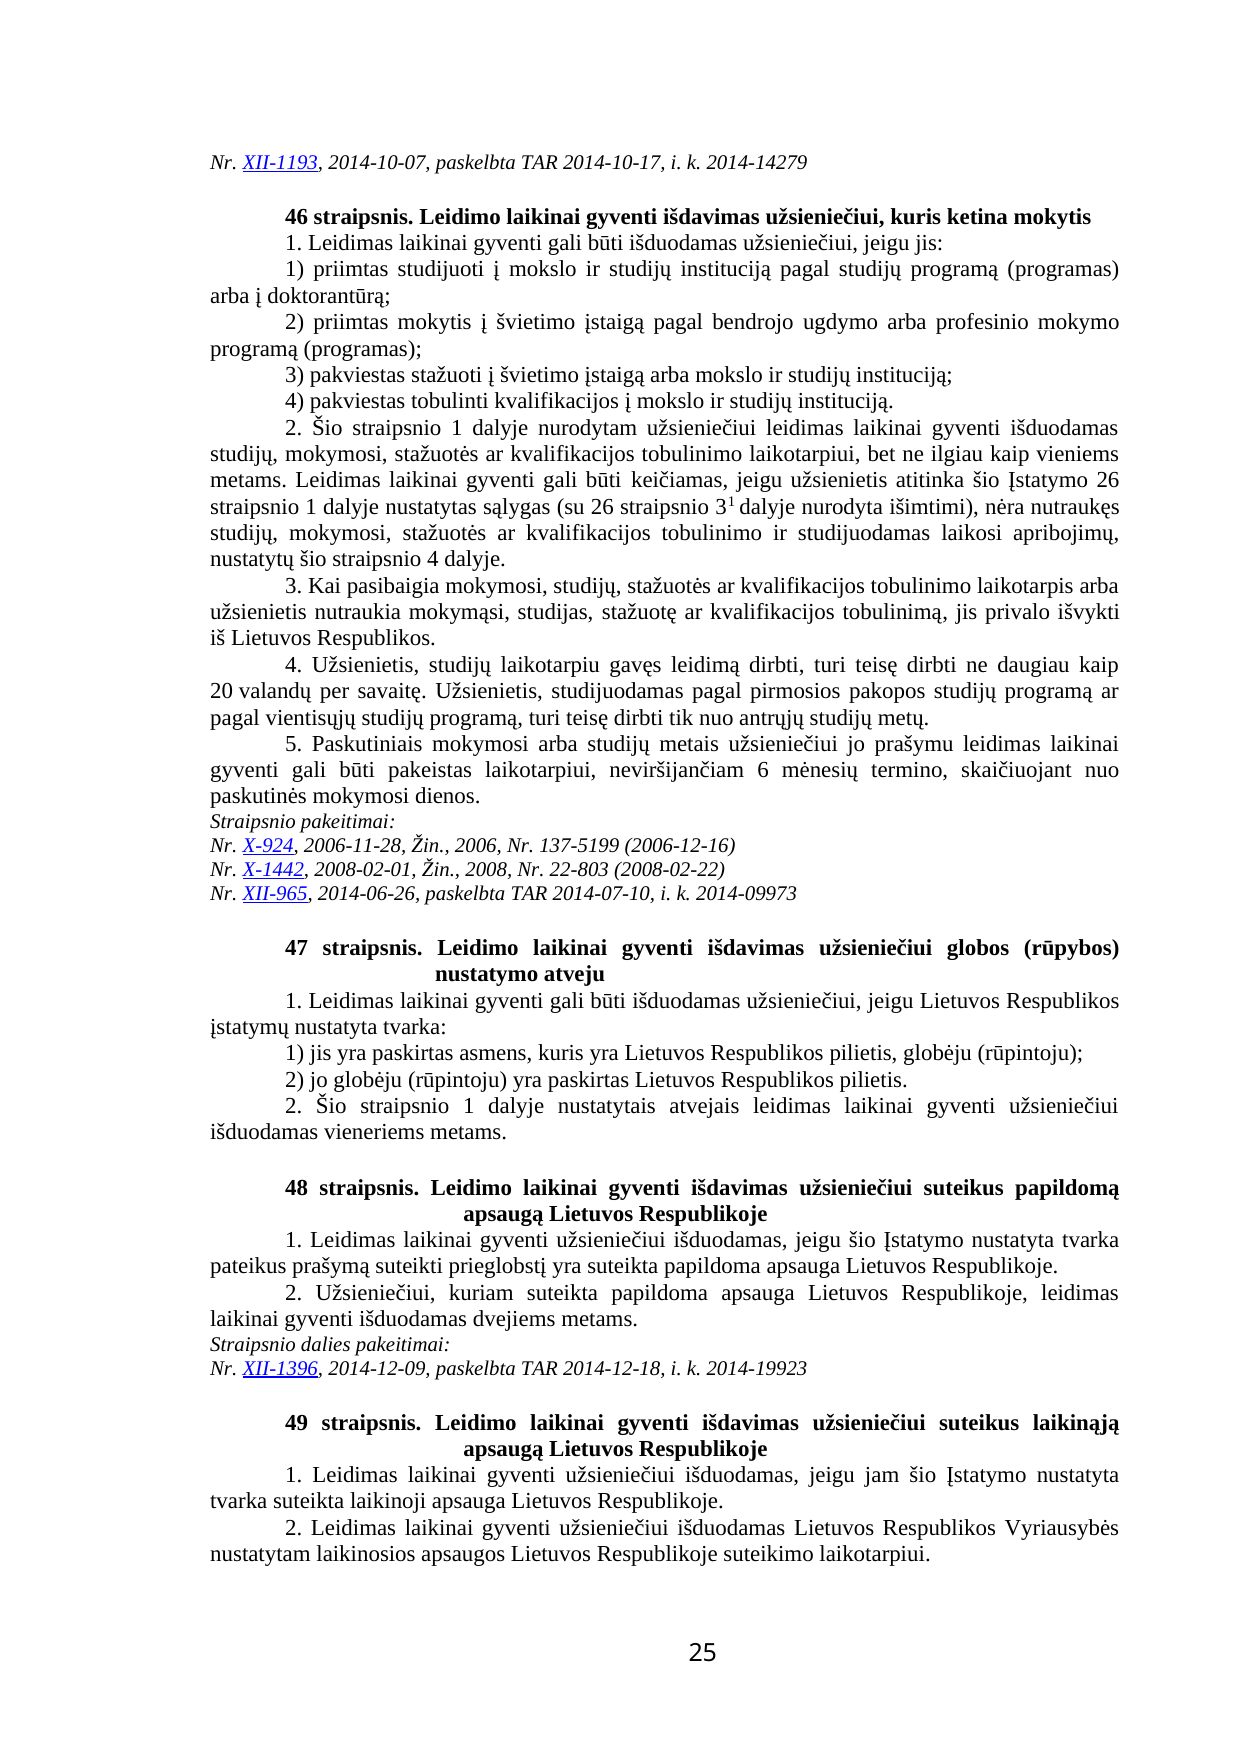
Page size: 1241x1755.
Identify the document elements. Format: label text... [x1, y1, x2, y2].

text 4. Užsienietis, studijų laikotarpiu gavęs leidimą dirbti, turi teisę dirbti ne daugiau kaip 20 valandų per savaitę. Užsienietis, studijuodamas pagal pirmosios pakopos studijų programą ar pagal vientisųjų studijų programą, turi teisę dirbti tik nuo antrųjų studijų metų. [210, 651, 1120, 730]
text 2) jo globėju (rūpintoju) yra paskirtas Lietuvos Respublikos pilietis. [210, 1066, 1120, 1092]
text 3) pakviestas stažuoti į švietimo įstaigą arba mokslo ir studijų instituciją; [210, 361, 1120, 387]
text Nr. XII-1396, 2014-12-09, paskelbta TAR 2014-12-18, i. k. 2014-19923 [210, 1356, 1120, 1380]
text 1. Leidimas laikinai gyventi užsieniečiui išduodamas, jeigu jam šio Įstatymo nustatyta tvarka suteikta laikinoji apsauga Lietuvos Respublikoje. [210, 1461, 1120, 1514]
text 5. Paskutiniais mokymosi arba studijų metais užsieniečiui jo prašymu leidimas laikinai gyventi gali būti pakeistas laikotarpiui, neviršijančiam 6 mėnesių termino, skaičiuojant nuo paskutinės mokymosi dienos. [210, 730, 1120, 809]
text Nr. XII-1193, 2014-10-07, paskelbta TAR 2014-10-17, i. k. 2014-14279 [210, 150, 1120, 174]
text Straipsnio dalies pakeitimai: [210, 1332, 1120, 1356]
text 2. Leidimas laikinai gyventi užsieniečiui išduodamas Lietuvos Respublikos Vyriausybės nustatytam laikinosios apsaugos Lietuvos Respublikoje suteikimo laikotarpiui. [210, 1514, 1120, 1567]
text 49 straipsnis. Leidimo laikinai gyventi išdavimas užsieniečiui suteikus laikinąją apsaugą Lietuvos Respublikoje [285, 1408, 1120, 1461]
text 47 straipsnis. Leidimo laikinai gyventi išdavimas užsieniečiui globos (rūpybos) nustatymo atveju [285, 934, 1120, 987]
text 3. Kai pasibaigia mokymosi, studijų, stažuotės ar kvalifikacijos tobulinimo laikotarpis arba užsienietis nutraukia mokymąsi, studijas, stažuotę ar kvalifikacijos tobulinimą, jis privalo išvykti iš Lietuvos Respublikos. [210, 572, 1120, 651]
text 1. Leidimas laikinai gyventi užsieniečiui išduodamas, jeigu šio Įstatymo nustatyta tvarka pateikus prašymą suteikti prieglobstį yra suteikta papildoma apsauga Lietuvos Respublikoje. [210, 1226, 1120, 1279]
text 1) priimtas studijuoti į mokslo ir studijų instituciją pagal studijų programą (programas) arba į doktorantūrą; [210, 256, 1120, 308]
text 4) pakviestas tobulinti kvalifikacijos į mokslo ir studijų instituciją. [210, 387, 1120, 414]
text Straipsnio pakeitimai: [210, 809, 1120, 833]
text 2) priimtas mokytis į švietimo įstaigą pagal bendrojo ugdymo arba profesinio mokymo programą (programas); [210, 308, 1120, 361]
text Nr. X-1442, 2008-02-01, Žin., 2008, Nr. 22-803 (2008-02-22) [210, 857, 1120, 881]
text 1. Leidimas laikinai gyventi gali būti išduodamas užsieniečiui, jeigu jis: [210, 229, 1120, 256]
text Nr. XII-965, 2014-06-26, paskelbta TAR 2014-07-10, i. k. 2014-09973 [210, 881, 1120, 905]
text 2. Šio straipsnio 1 dalyje nustatytais atvejais leidimas laikinai gyventi užsieniečiui išduodamas vieneriems metams. [210, 1092, 1120, 1145]
text 2. Šio straipsnio 1 dalyje nurodytam užsieniečiui leidimas laikinai gyventi išduodamas studijų, mokymosi, stažuotės ar kvalifikacijos tobulinimo laikotarpiui, bet ne ilgiau kaip vieniems metams. Leidimas laikinai gyventi gali būti keičiamas, jeigu užsienietis atitinka šio Įstatymo 26 straipsnio 1 dalyje nustatytas sąlygas (su 26 straipsnio 31 dalyje nurodyta išimtimi), nėra nutraukęs studijų, mokymosi, stažuotės ar kvalifikacijos tobulinimo ir studijuodamas laikosi apribojimų, nustatytų šio straipsnio 4 dalyje. [210, 414, 1120, 572]
text 48 straipsnis. Leidimo laikinai gyventi išdavimas užsieniečiui suteikus papildomą apsaugą Lietuvos Respublikoje [285, 1173, 1120, 1226]
text 1. Leidimas laikinai gyventi gali būti išduodamas užsieniečiui, jeigu Lietuvos Respublikos įstatymų nustatyta tvarka: [210, 987, 1120, 1039]
text 46 straipsnis. Leidimo laikinai gyventi išdavimas užsieniečiui, kuris ketina mokytis [285, 203, 1120, 229]
text Nr. X-924, 2006-11-28, Žin., 2006, Nr. 137-5199 (2006-12-16) [210, 833, 1120, 857]
text 1) jis yra paskirtas asmens, kuris yra Lietuvos Respublikos pilietis, globėju (rūpintoju); [210, 1039, 1120, 1066]
text 2. Užsieniečiui, kuriam suteikta papildoma apsauga Lietuvos Respublikoje, leidimas laikinai gyventi išduodamas dvejiems metams. [210, 1279, 1120, 1332]
